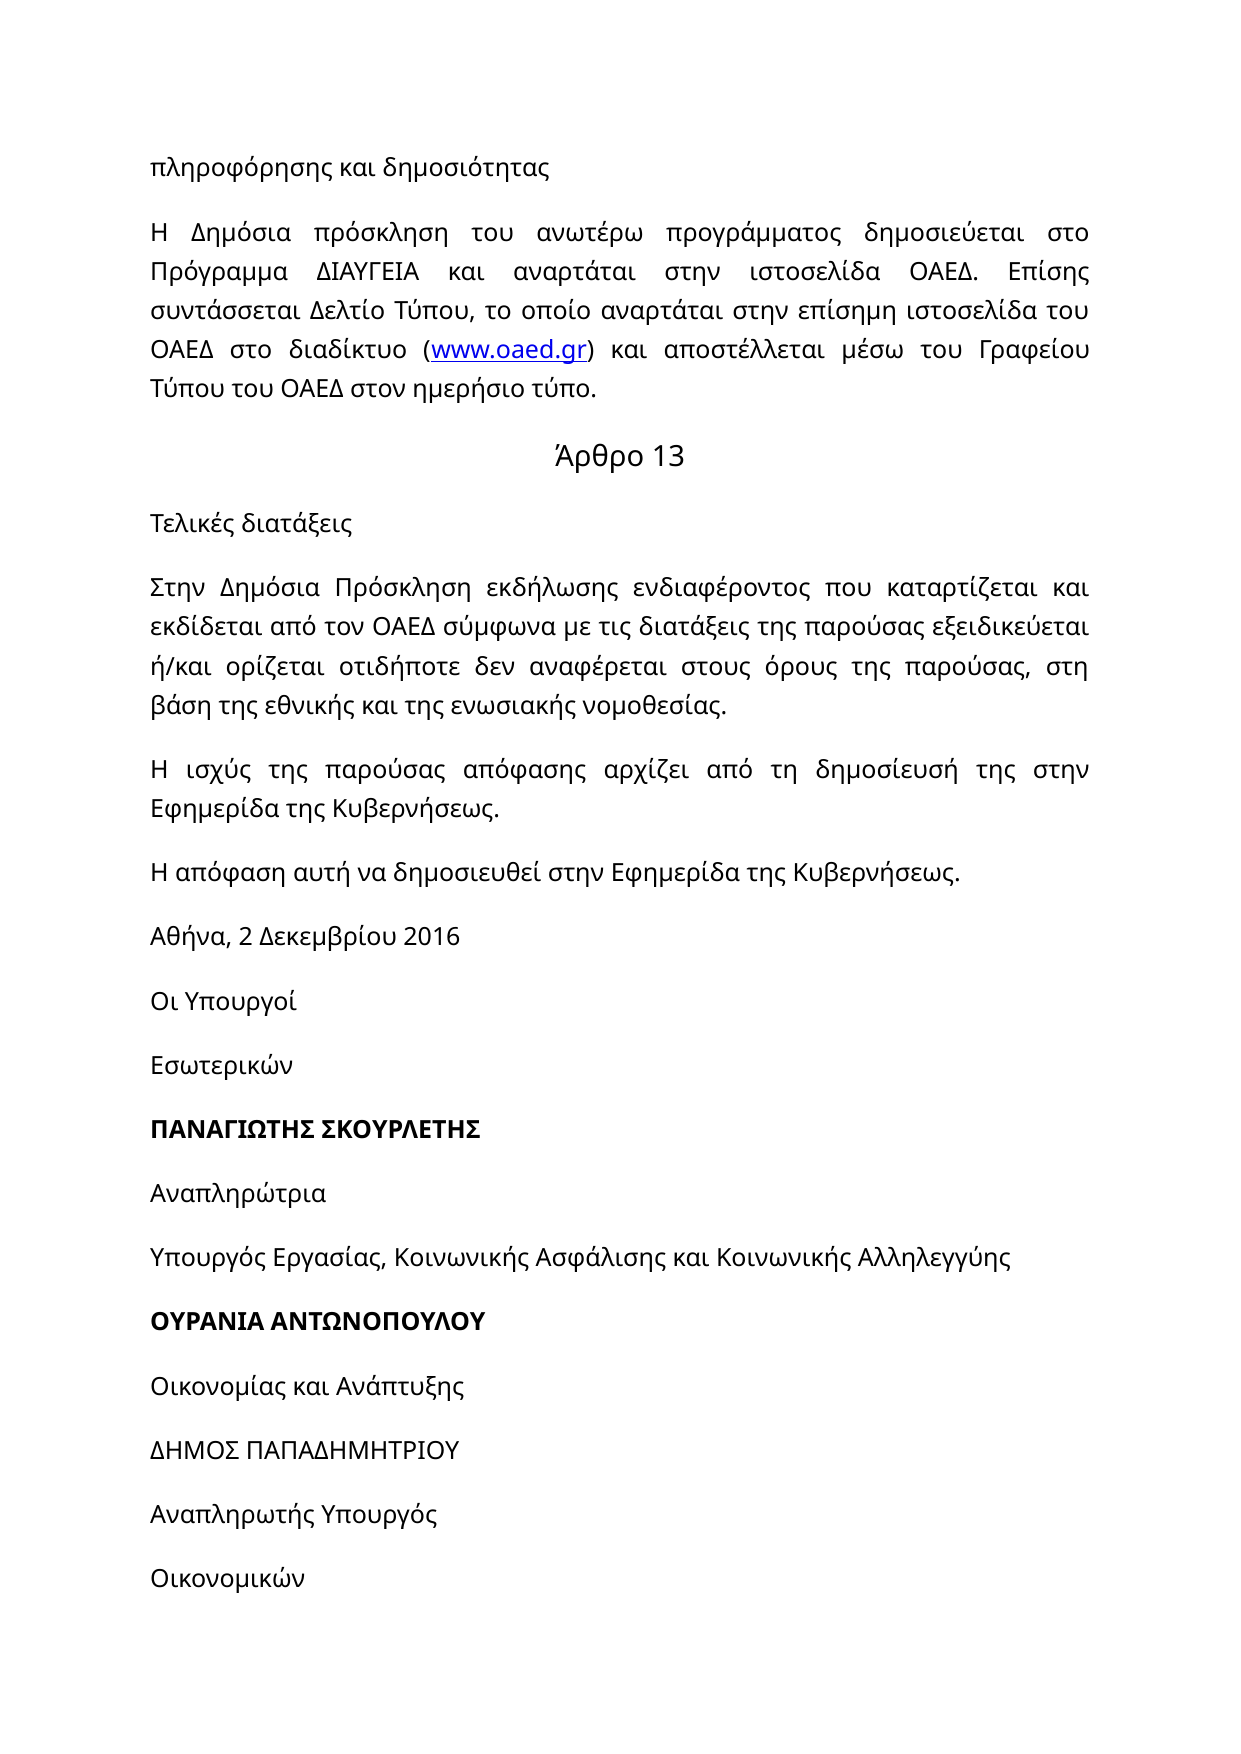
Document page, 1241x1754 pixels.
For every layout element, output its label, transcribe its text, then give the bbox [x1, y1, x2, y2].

text ΔΗΜΟΣ ΠΑΠΑΔΗΜΗΤΡΙΟΥ [150, 1432, 1090, 1466]
text Τελικές διατάξεις [150, 506, 1090, 540]
text Οι Υπουργοί [150, 983, 1090, 1017]
text Η Δημόσια πρόσκληση του ανωτέρω προγράμματος δημοσιεύεται στο Πρόγραμμα ΔΙΑΥΓΕΙΑ και αναρτάται στην ιστοσελίδα ΟΑΕΔ. Επίσης συντάσσεται Δελτίο Τύπου, το οποίο αναρτάται στην επίσημη ιστοσελίδα του ΟΑΕΔ στο διαδίκτυο (www.oaed.gr) και αποστέλλεται μέσω του Γραφείου Τύπου του ΟΑΕΔ στον ημερήσιο τύπο. [150, 214, 1090, 405]
text πληροφόρησης και δημοσιότητας [150, 150, 1090, 184]
text Οικονομίας και Ανάπτυξης [150, 1368, 1090, 1402]
text Στην Δημόσια Πρόσκληση εκδήλωσης ενδιαφέροντος που καταρτίζεται και εκδίδεται από τον ΟΑΕΔ σύμφωνα με τις διατάξεις της παρούσας εξειδικεύεται ή/και ορίζεται οτιδήποτε δεν αναφέρεται στους όρους της παρούσας, στη βάση της εθνικής και της ενωσιακής νομοθεσίας. [150, 570, 1090, 721]
text Υπουργός Εργασίας, Κοινωνικής Ασφάλισης και Κοινωνικής Αλληλεγγύης [150, 1240, 1090, 1274]
text ΠΑΝΑΓΙΩΤΗΣ ΣΚΟΥΡΛΕΤΗΣ [150, 1111, 1090, 1146]
text ΟΥΡΑΝΙΑ ΑΝΤΩΝΟΠΟΥΛΟΥ [150, 1304, 1090, 1338]
text Εσωτερικών [150, 1047, 1090, 1081]
subtitle Άρθρο 13 [150, 435, 1090, 475]
text Η ισχύς της παρούσας απόφασης αρχίζει από τη δημοσίευσή της στην Εφημερίδα της Κυβερνήσεως. [150, 751, 1090, 825]
text Αναπληρωτής Υπουργός [150, 1496, 1090, 1531]
text Αναπληρώτρια [150, 1176, 1090, 1210]
text Η απόφαση αυτή να δημοσιευθεί στην Εφημερίδα της Κυβερνήσεως. [150, 855, 1090, 889]
text Αθήνα, 2 Δεκεμβρίου 2016 [150, 919, 1090, 953]
text Οικονομικών [150, 1561, 1090, 1595]
